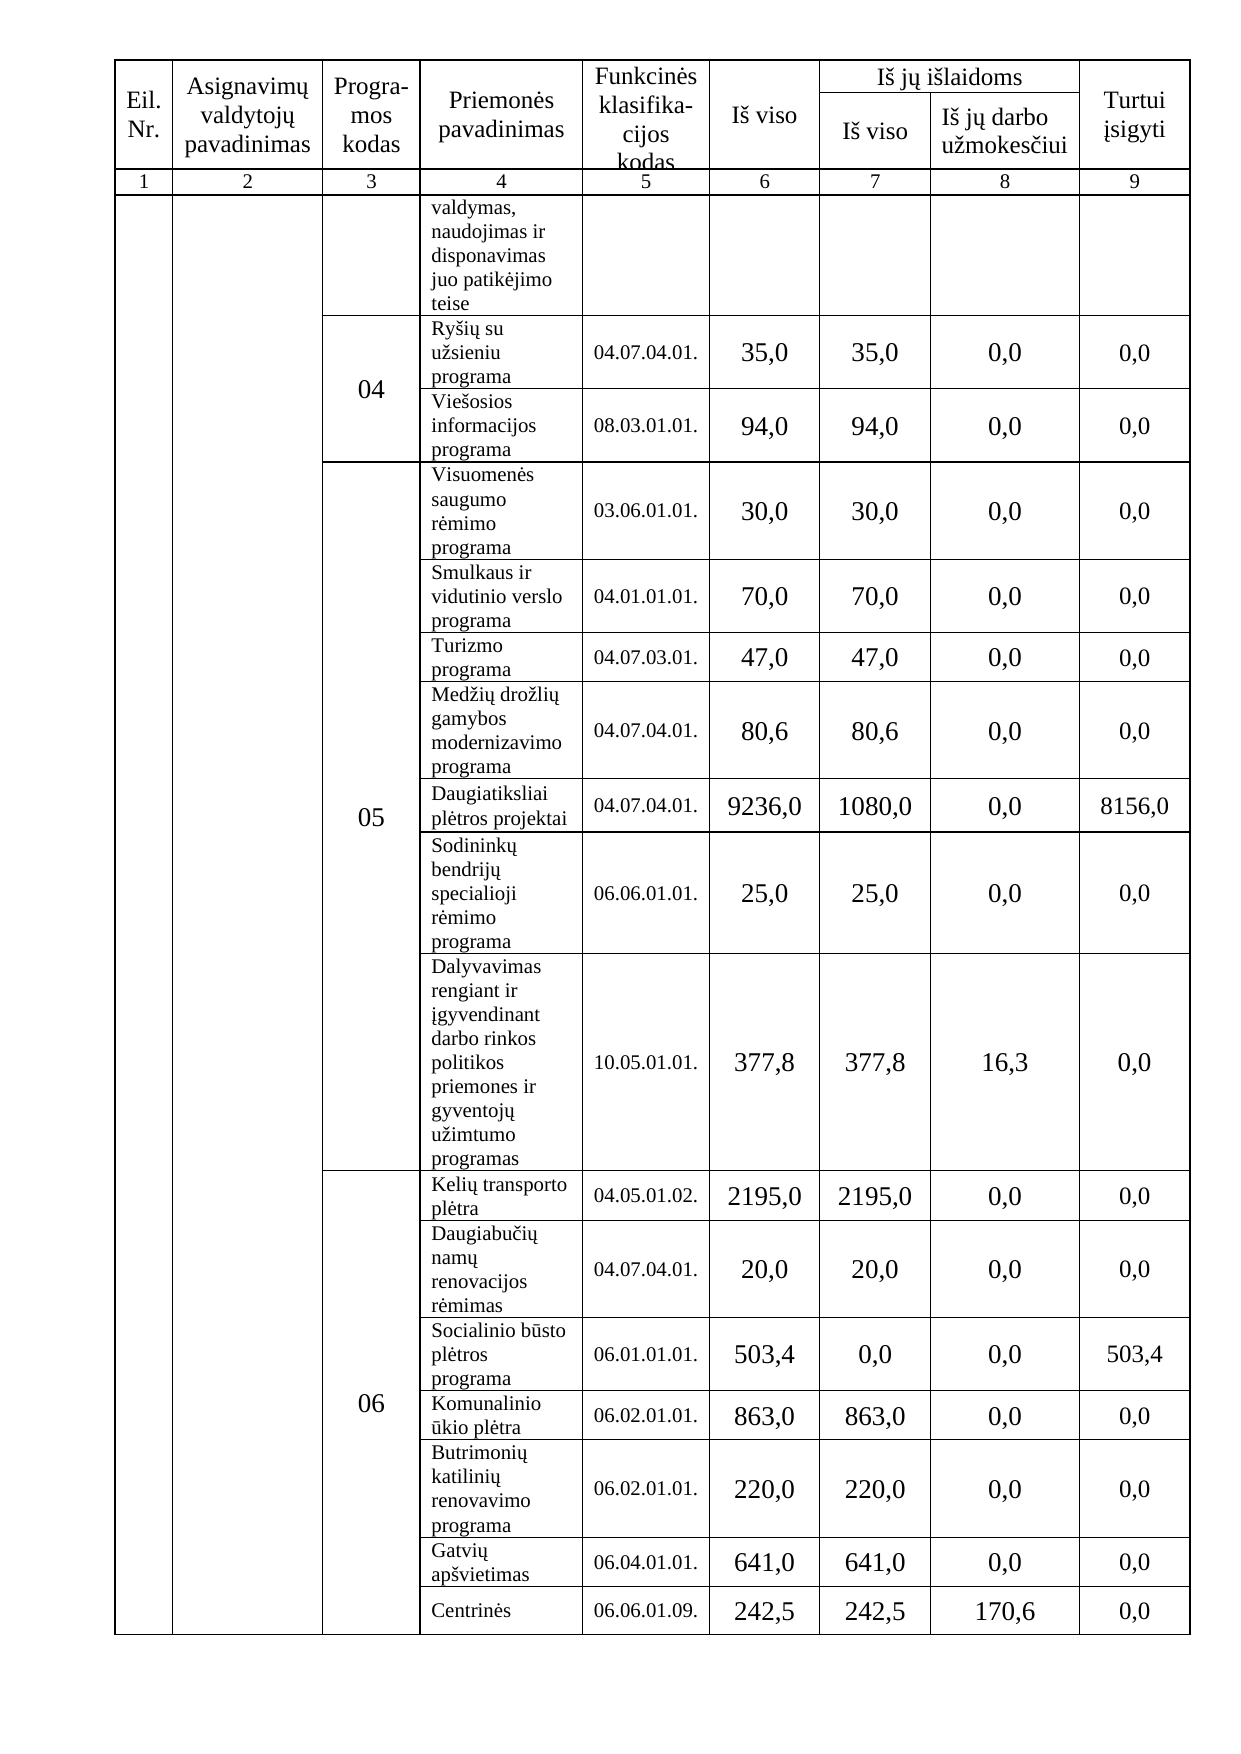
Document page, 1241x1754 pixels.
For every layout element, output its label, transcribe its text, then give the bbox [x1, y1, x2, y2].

table_header Priemonės pavadinimas [421, 61, 582, 167]
table_cell 8156,0 [1080, 779, 1189, 831]
table_cell 641,0 [710, 1538, 819, 1586]
table_cell 06 [323, 1171, 419, 1634]
table_cell 0,0 [931, 389, 1079, 461]
table_cell Dalyvavimas rengiant ir įgyvendinant darbo rinkos politikos priemones ir gyventojų užimtumo programas [421, 954, 582, 1170]
table_cell 35,0 [710, 316, 819, 388]
table_cell 0,0 [1080, 1171, 1189, 1219]
table_cell Ryšių su užsieniu programa [421, 316, 582, 388]
table_cell 377,8 [710, 954, 819, 1170]
table_cell 0,0 [1080, 633, 1189, 681]
table_cell 47,0 [710, 633, 819, 681]
table_cell [710, 196, 819, 315]
table_header Eil. Nr. [116, 61, 172, 167]
table_cell 06.02.01.01. [583, 1440, 709, 1537]
table_cell 641,0 [820, 1538, 930, 1586]
table_cell 0,0 [931, 779, 1079, 831]
table_cell [116, 196, 172, 1634]
table_cell 242,5 [820, 1587, 930, 1634]
table_cell Iš viso [820, 93, 930, 167]
table_header Iš jų išlaidoms [820, 61, 1079, 92]
table_cell 04.07.04.01. [583, 779, 709, 831]
table_cell 20,0 [710, 1221, 819, 1317]
table_cell Centrinės [421, 1587, 582, 1634]
table_header Iš viso [710, 61, 819, 167]
table_cell 0,0 [1080, 833, 1189, 953]
table_cell 4 [421, 170, 582, 193]
table_cell 35,0 [820, 316, 930, 388]
table_cell 0,0 [931, 560, 1079, 632]
table_cell 47,0 [820, 633, 930, 681]
table_cell 0,0 [931, 1221, 1079, 1317]
table_cell 9236,0 [710, 779, 819, 831]
table_cell valdymas, naudojimas ir disponavimas juo patikėjimo teise [421, 196, 582, 315]
table_cell 503,4 [710, 1318, 819, 1390]
table_cell 9 [1080, 170, 1189, 193]
table_cell Sodininkų bendrijų specialioji rėmimo programa [421, 833, 582, 953]
table_cell 06.01.01.01. [583, 1318, 709, 1390]
table_cell 1 [116, 170, 172, 193]
table_header Asignavimų valdytojų pavadinimas [173, 61, 322, 167]
table_cell 25,0 [710, 833, 819, 953]
table_cell 0,0 [931, 463, 1079, 559]
table_cell 0,0 [1080, 954, 1189, 1170]
table_cell [173, 196, 322, 1634]
table_cell 0,0 [1080, 682, 1189, 778]
table_cell 8 [931, 170, 1079, 193]
table_cell 6 [710, 170, 819, 193]
table_cell 03.06.01.01. [583, 463, 709, 559]
table_cell [820, 196, 930, 315]
table_cell Turizmo programa [421, 633, 582, 681]
table_cell 05 [323, 463, 419, 1170]
table_cell 0,0 [931, 1391, 1079, 1439]
table_cell Viešosios informacijos programa [421, 389, 582, 461]
table_cell 2 [173, 170, 322, 193]
table_cell 863,0 [710, 1391, 819, 1439]
table_cell 3 [323, 170, 419, 193]
table_cell 377,8 [820, 954, 930, 1170]
table_header Funkcinės klasifika-cijos kodas [583, 61, 709, 167]
table_cell Gatvių apšvietimas [421, 1538, 582, 1586]
table_cell 0,0 [931, 316, 1079, 388]
table_cell 06.04.01.01. [583, 1538, 709, 1586]
table_cell 0,0 [931, 1318, 1079, 1390]
table_cell 0,0 [1080, 560, 1189, 632]
table_cell 863,0 [820, 1391, 930, 1439]
table_cell 503,4 [1080, 1318, 1189, 1390]
table_cell [1080, 196, 1189, 315]
table_cell 0,0 [1080, 1440, 1189, 1537]
table_cell Iš jų darbo užmokesčiui [931, 93, 1079, 167]
table_cell 170,6 [931, 1587, 1079, 1634]
table_cell 0,0 [931, 1538, 1079, 1586]
table_cell [931, 196, 1079, 315]
table_cell 0,0 [1080, 1391, 1189, 1439]
table_cell 0,0 [931, 633, 1079, 681]
table_cell 0,0 [1080, 1221, 1189, 1317]
table_cell 0,0 [931, 682, 1079, 778]
table_cell [323, 196, 419, 315]
table_cell Daugiabučių namų renovacijos rėmimas [421, 1221, 582, 1317]
table_cell 04.05.01.02. [583, 1171, 709, 1219]
table_cell 20,0 [820, 1221, 930, 1317]
table_cell 2195,0 [820, 1171, 930, 1219]
table_cell 04.07.04.01. [583, 682, 709, 778]
table_cell 06.06.01.09. [583, 1587, 709, 1634]
table_cell 2195,0 [710, 1171, 819, 1219]
table_cell 04 [323, 316, 419, 461]
table_cell 0,0 [931, 1171, 1079, 1219]
table_cell 70,0 [710, 560, 819, 632]
table_cell 7 [820, 170, 930, 193]
table_cell 25,0 [820, 833, 930, 953]
table_cell 220,0 [710, 1440, 819, 1537]
table_cell Socialinio būsto plėtros programa [421, 1318, 582, 1390]
table_cell Kelių transporto plėtra [421, 1171, 582, 1219]
table_cell 06.06.01.01. [583, 833, 709, 953]
table_cell 0,0 [1080, 1587, 1189, 1634]
table_cell 30,0 [820, 463, 930, 559]
table_cell 0,0 [1080, 463, 1189, 559]
table_cell 5 [583, 170, 709, 193]
table_cell 30,0 [710, 463, 819, 559]
table_cell 80,6 [820, 682, 930, 778]
table_cell [583, 196, 709, 315]
table_cell Daugiatiksliai plėtros projektai [421, 779, 582, 831]
table_cell 94,0 [820, 389, 930, 461]
table_cell 16,3 [931, 954, 1079, 1170]
table_cell Visuomenės saugumo rėmimo programa [421, 463, 582, 559]
table_header Progra-mos kodas [323, 61, 419, 167]
table_cell 220,0 [820, 1440, 930, 1537]
table_cell 0,0 [931, 1440, 1079, 1537]
table_cell Komunalinio ūkio plėtra [421, 1391, 582, 1439]
table_cell 242,5 [710, 1587, 819, 1634]
table_cell 0,0 [931, 833, 1079, 953]
table_cell 04.07.03.01. [583, 633, 709, 681]
table_cell Medžių drožlių gamybos modernizavimo programa [421, 682, 582, 778]
table_cell 10.05.01.01. [583, 954, 709, 1170]
table_cell 80,6 [710, 682, 819, 778]
table_cell 94,0 [710, 389, 819, 461]
table_cell 0,0 [820, 1318, 930, 1390]
table_cell 04.07.04.01. [583, 316, 709, 388]
table_cell 04.01.01.01. [583, 560, 709, 632]
table_cell 0,0 [1080, 1538, 1189, 1586]
table_cell 0,0 [1080, 316, 1189, 388]
table_cell 0,0 [1080, 389, 1189, 461]
table_cell Butrimonių katilinių renovavimo programa [421, 1440, 582, 1537]
table_cell 08.03.01.01. [583, 389, 709, 461]
table_cell 06.02.01.01. [583, 1391, 709, 1439]
table_cell 04.07.04.01. [583, 1221, 709, 1317]
table_cell 1080,0 [820, 779, 930, 831]
table_cell Smulkaus ir vidutinio verslo programa [421, 560, 582, 632]
table_header Turtui įsigyti [1080, 61, 1189, 167]
table_cell 70,0 [820, 560, 930, 632]
